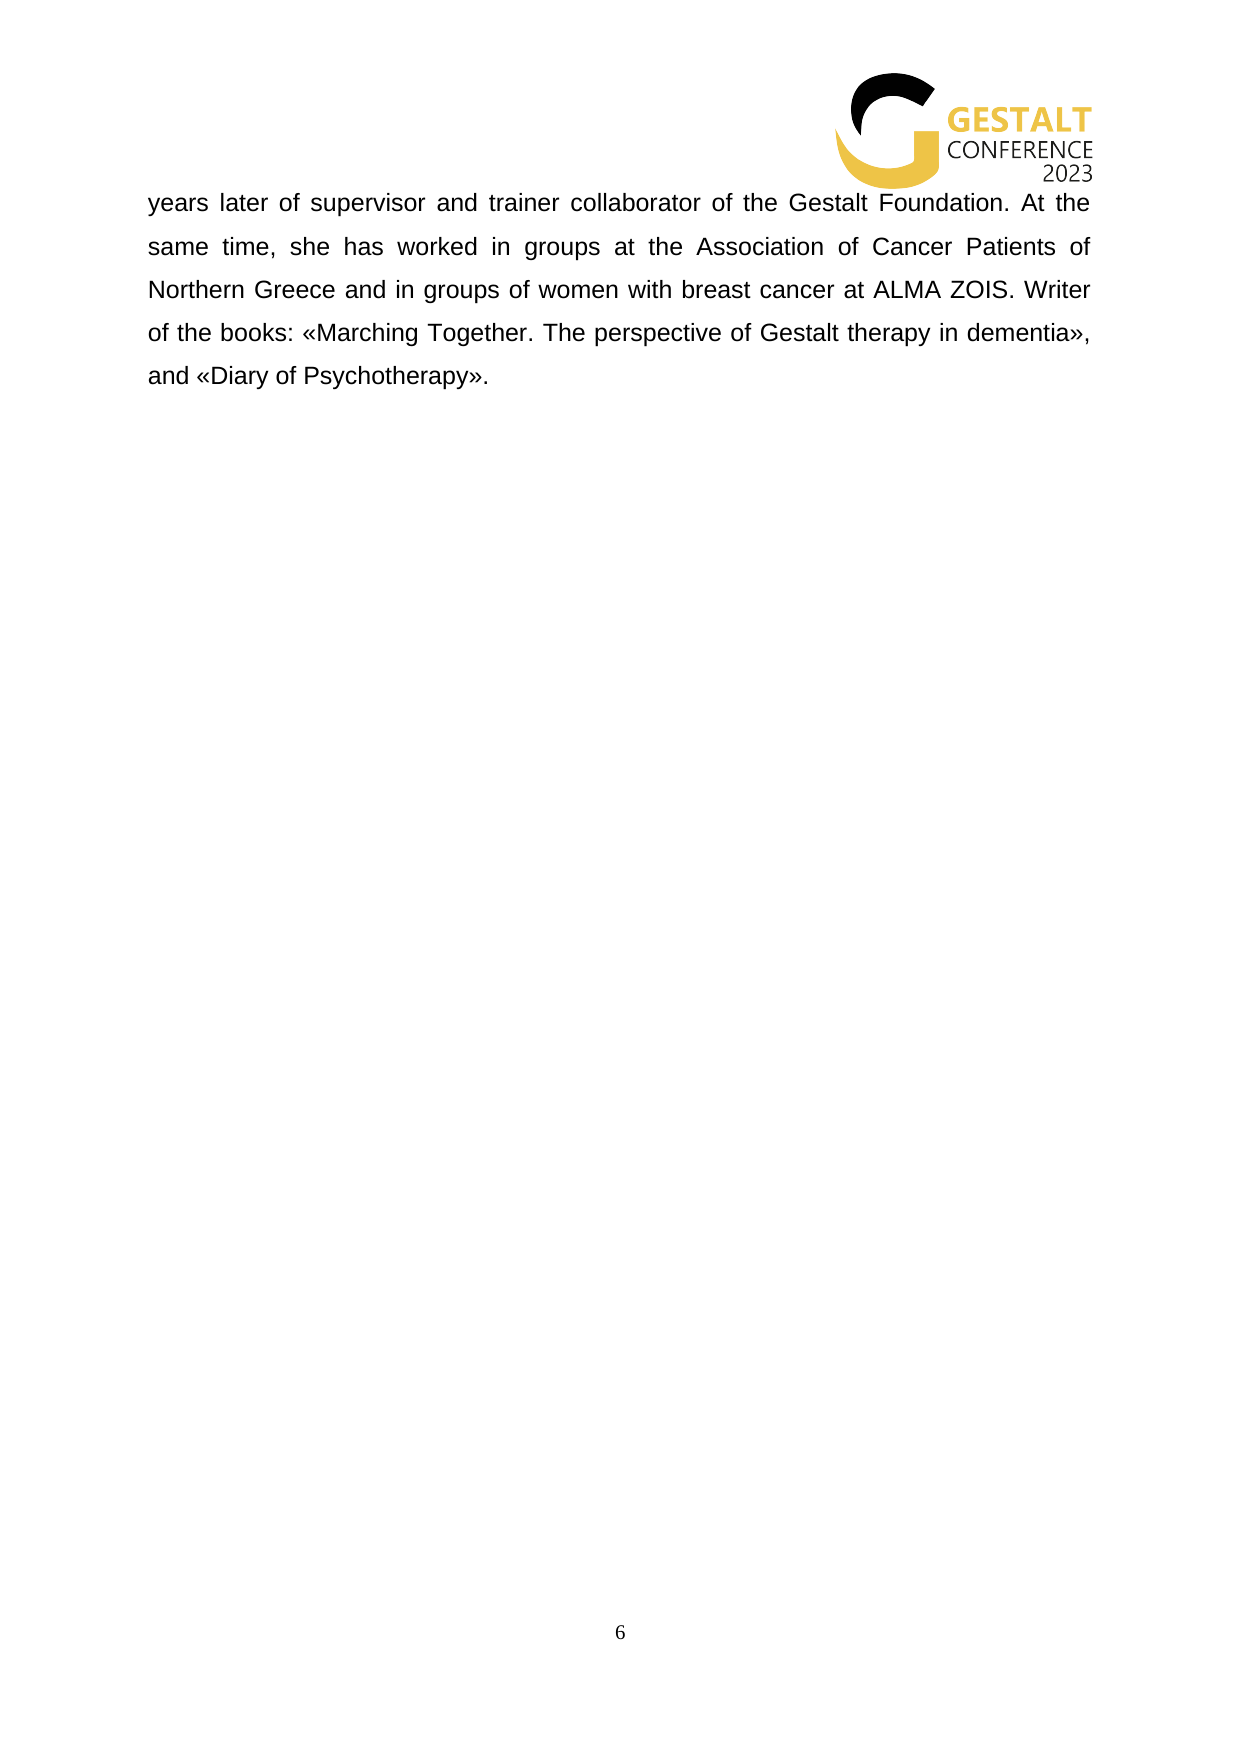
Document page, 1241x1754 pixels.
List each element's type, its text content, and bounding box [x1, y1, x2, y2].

text years later of supervisor and trainer collaborator of the Gestalt Foundation. At the same time, she has worked in groups at the Association of Cancer Patients of Northern Greece and in groups of women with breast cancer at ALMA ZOIS. Writer of the books: «Marching Together. The perspective of Gestalt therapy in dementia», and «Diary of Psychotherapy». [148, 188, 1092, 390]
picture [835, 73, 1093, 189]
